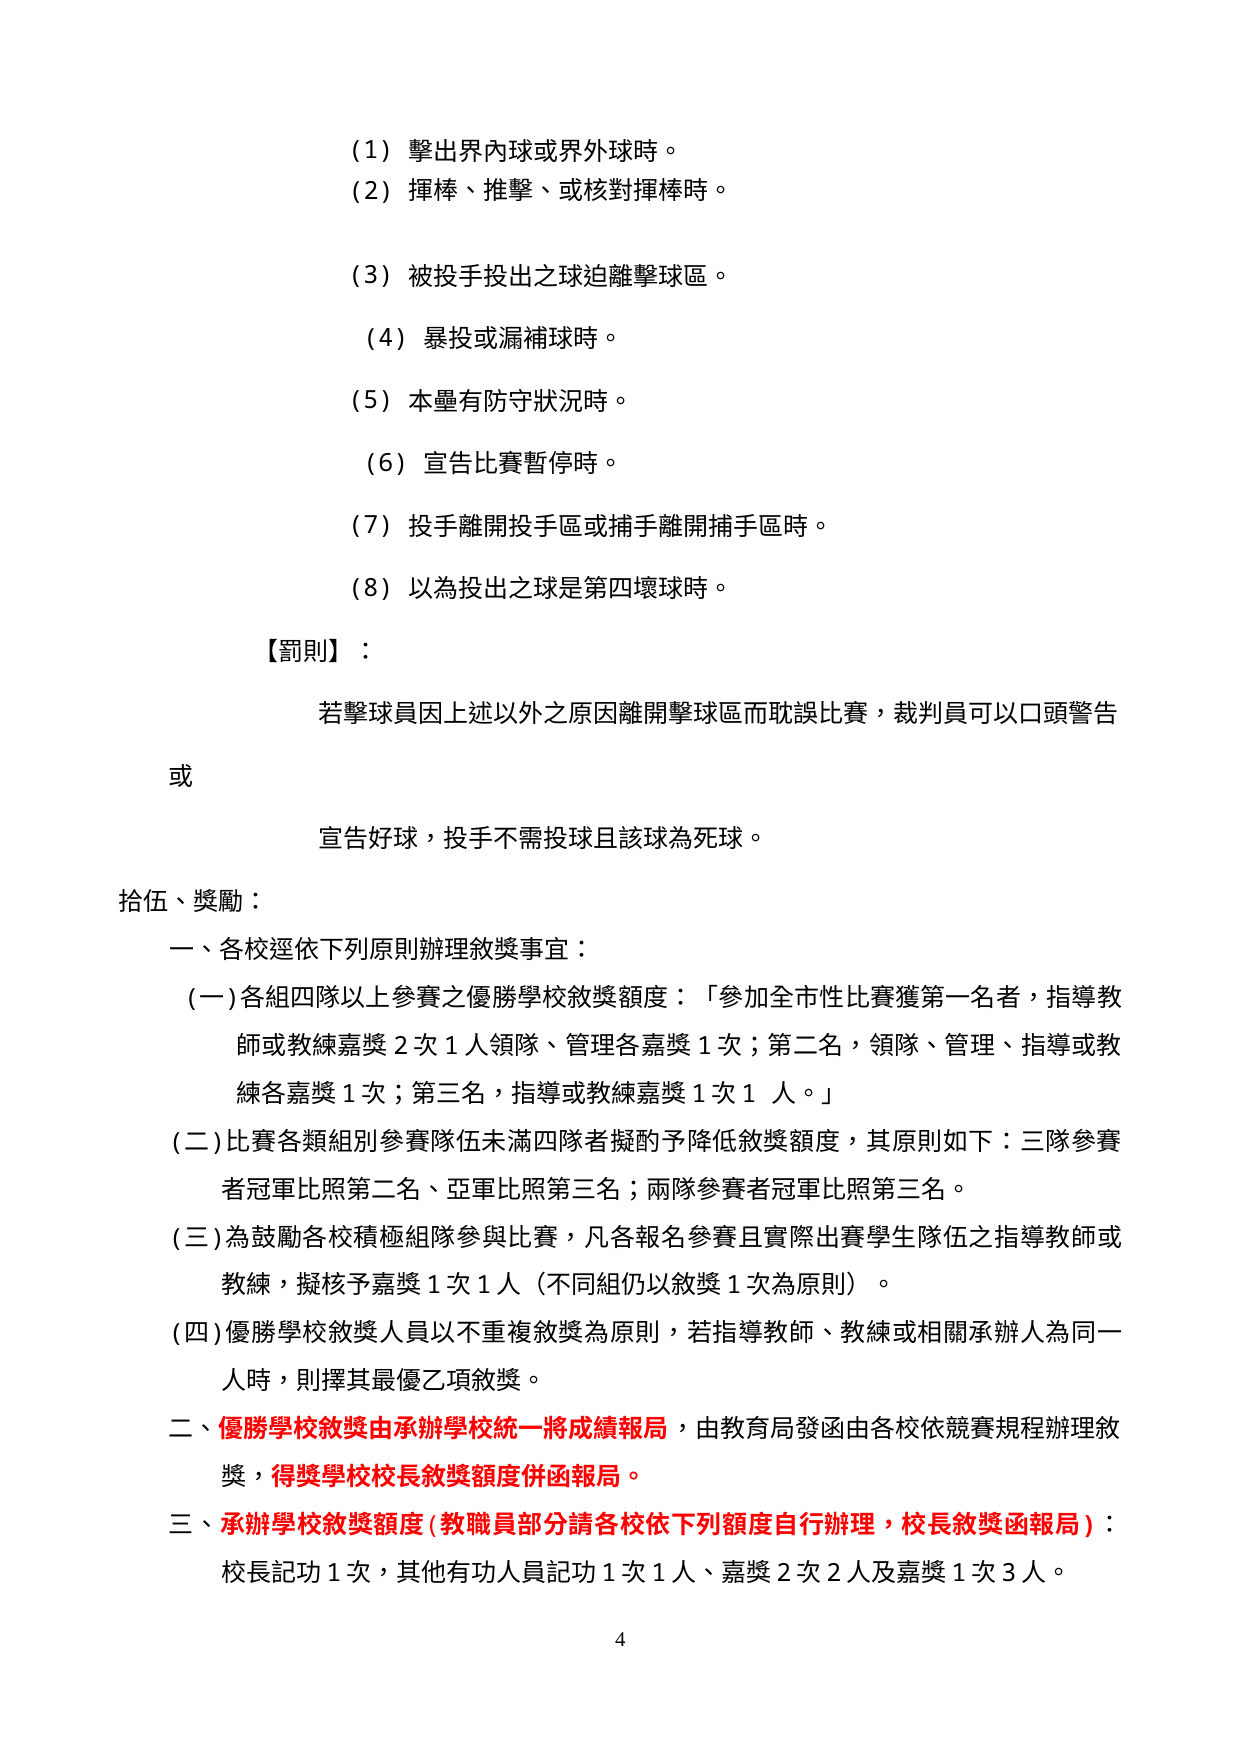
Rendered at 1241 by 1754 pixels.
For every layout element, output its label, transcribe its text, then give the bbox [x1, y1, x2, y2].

text 二、優勝學校敘獎由承辦學校統一將成績報局，由教育局發函由各校依競賽規程辦理敘獎，得獎學校校長敘獎額度併函報局。 [169, 1399, 1122, 1495]
text (二)比賽各類組別參賽隊伍未滿四隊者擬酌予降低敘獎額度，其原則如下：三隊參賽者冠軍比照第二名、亞軍比照第三名；兩隊參賽者冠軍比照第三名。 [169, 1112, 1122, 1208]
text (8) 以為投出之球是第四壞球時。 [243, 545, 1122, 608]
text (四)優勝學校敘獎人員以不重複敘獎為原則，若指導教師、教練或相關承辦人為同一人時，則擇其最優乙項敘獎。 [169, 1303, 1122, 1399]
text (4) 暴投或漏補球時。 [168, 295, 1122, 358]
text (5) 本壘有防守狀況時。 [243, 358, 1122, 420]
text (6) 宣告比賽暫停時。 [168, 420, 1122, 483]
text (2) 揮棒、推擊、或核對揮棒時。 [243, 170, 1122, 206]
text (1) 擊出界內球或界外球時。 [243, 108, 1122, 170]
text 拾伍、獎勵： [118, 858, 1122, 920]
text (7) 投手離開投手區或捕手離開捕手區時。 [243, 483, 1122, 545]
text 宣告好球，投手不需投球且該球為死球。 [168, 795, 1122, 858]
text 若擊球員因上述以外之原因離開擊球區而耽誤比賽，裁判員可以口頭警告或 [168, 670, 1122, 795]
text (一)各組四隊以上參賽之優勝學校敘獎額度：「參加全市性比賽獲第一名者，指導教師或教練嘉獎2次1人領隊、管理各嘉獎1次；第二名，領隊、管理、指導或教練各嘉獎1次；第三名，指導或教練嘉獎1次1 人。」 [169, 968, 1122, 1112]
text (3) 被投手投出之球迫離擊球區。 [243, 233, 1122, 295]
text 【罰則】： [118, 608, 1122, 670]
text 三、承辦學校敘獎額度(教職員部分請各校依下列額度自行辦理，校長敘獎函報局)：校長記功1次，其他有功人員記功1次1人、嘉獎2次2人及嘉獎1次3人。 [169, 1495, 1122, 1591]
text (三)為鼓勵各校積極組隊參與比賽，凡各報名參賽且實際出賽學生隊伍之指導教師或教練，擬核予嘉獎1次1人（不同組仍以敘獎1次為原則）。 [169, 1208, 1122, 1303]
text 一、各校逕依下列原則辦理敘獎事宜： [169, 920, 1122, 968]
